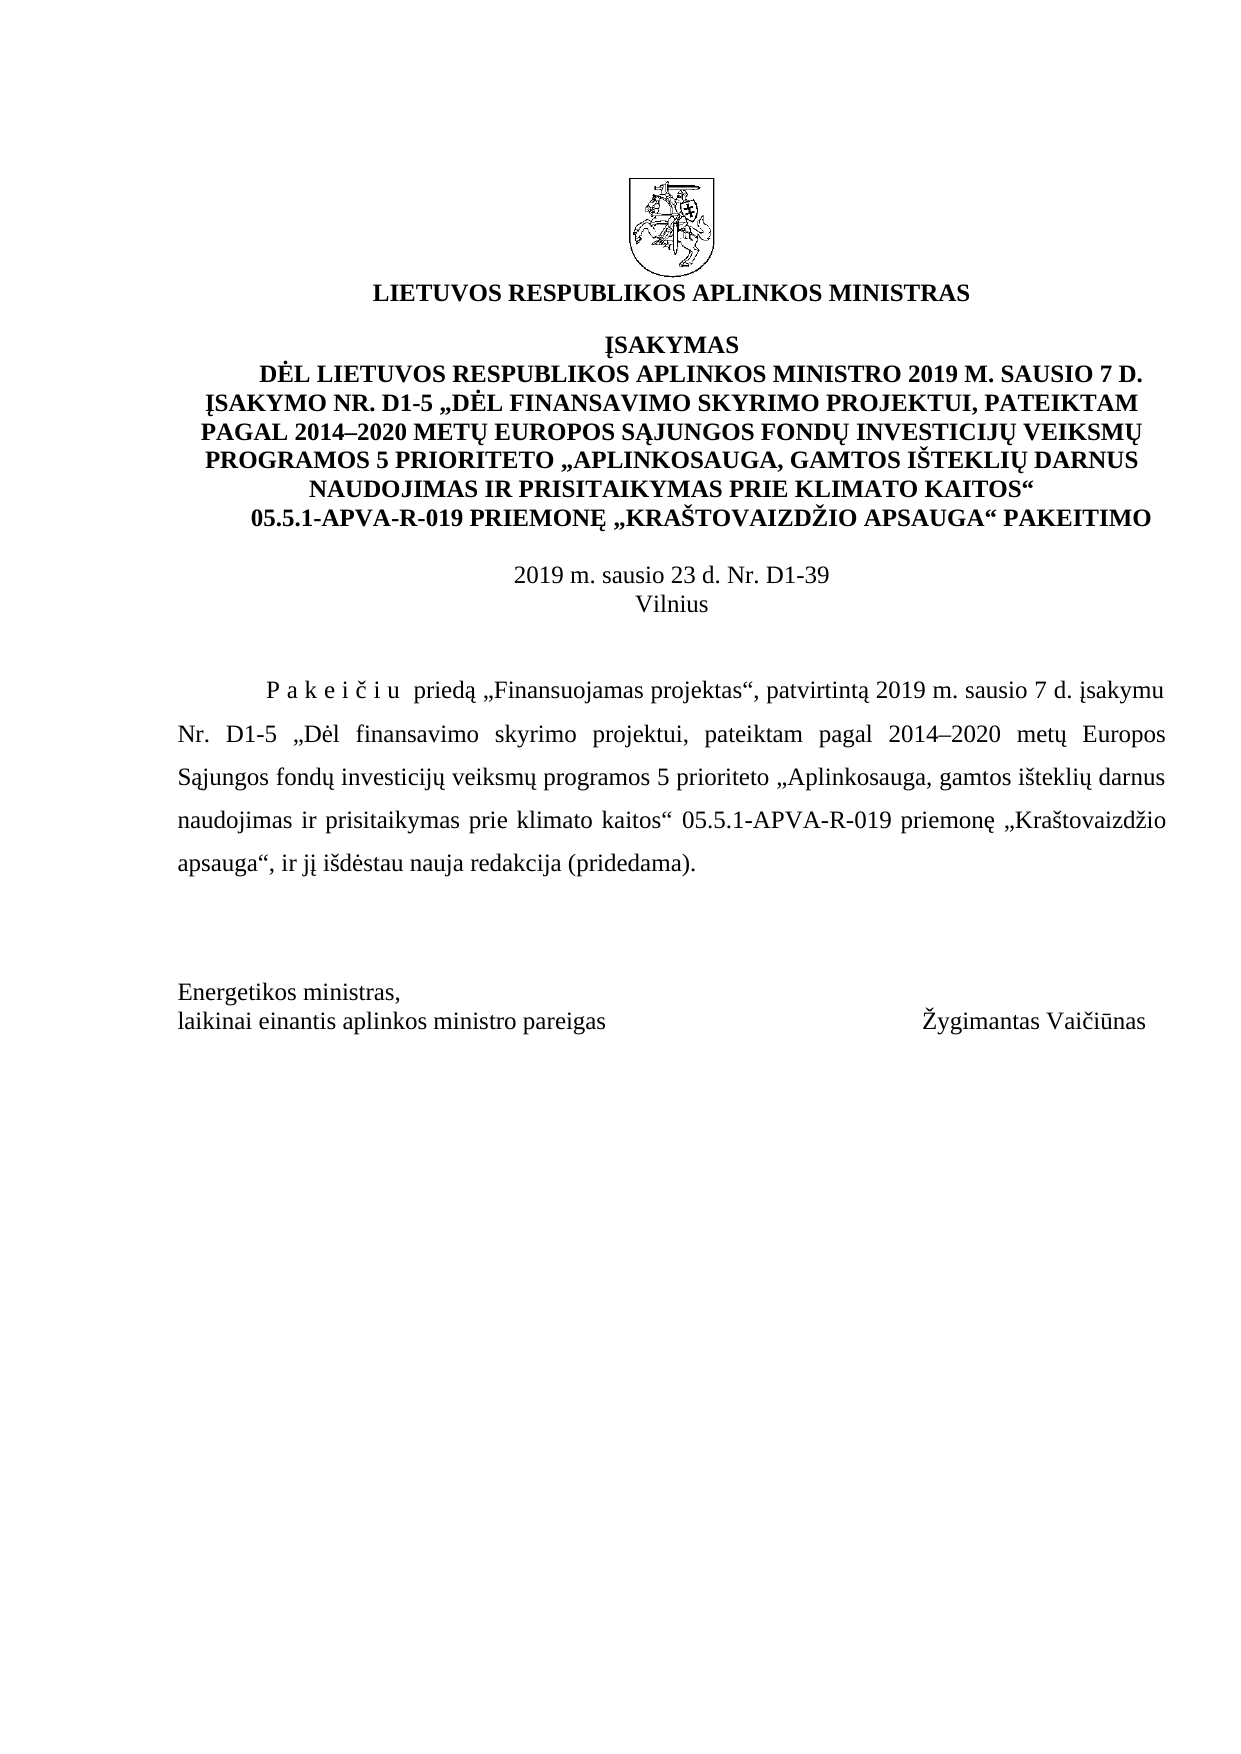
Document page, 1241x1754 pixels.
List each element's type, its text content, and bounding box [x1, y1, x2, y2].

text 05.5.1-APVA-R-019 PRIEMONĘ „KRAŠTOVAIZDŽIO APSAUGA“ PAKEITIMO [177, 503, 1166, 532]
text Energetikos ministras, [177, 977, 1166, 1006]
text Vilnius [177, 589, 1166, 618]
text ĮSAKYMAS [177, 331, 1166, 359]
text LIETUVOS RESPUBLIKOS APLINKOS MINISTRAS [177, 278, 1166, 306]
text DĖL LIETUVOS RESPUBLIKOS APLINKOS MINISTRO 2019 M. SAUSIO 7 D. ĮSAKYMO NR. D1-5 „DĖL FINANSAVIMO SKYRIMO PROJEKTUI, PATEIKTAM PAGAL 2014–2020 METŲ EUROPOS SĄJUNGOS FONDŲ INVESTICIJŲ VEIKSMŲ PROGRAMOS 5 PRIORITETO „APLINKOSAUGA, GAMTOS IŠTEKLIŲ DARNUS NAUDOJIMAS IR PRISITAIKYMAS PRIE KLIMATO KAITOS“ [177, 359, 1166, 503]
text laikinai einantis aplinkos ministro pareigas Žygimantas Vaičiūnas [177, 1006, 1166, 1035]
text 2019 m. sausio 23 d. Nr. D1-39 [177, 561, 1166, 589]
text P a k e i č i u priedą „Finansuojamas projektas“, patvirtintą 2019 m. sausio 7 d. įsakymu Nr. D1-5 „Dėl finansavimo skyrimo projektui, pateiktam pagal 2014–2020 metų Europos Sąjungos fondų investicijų veiksmų programos 5 prioriteto „Aplinkosauga, gamtos išteklių darnus naudojimas ir prisitaikymas prie klimato kaitos“ 05.5.1-APVA-R-019 priemonę „Kraštovaizdžio apsauga“, ir jį išdėstau nauja redakcija (pridedama). [177, 676, 1166, 877]
